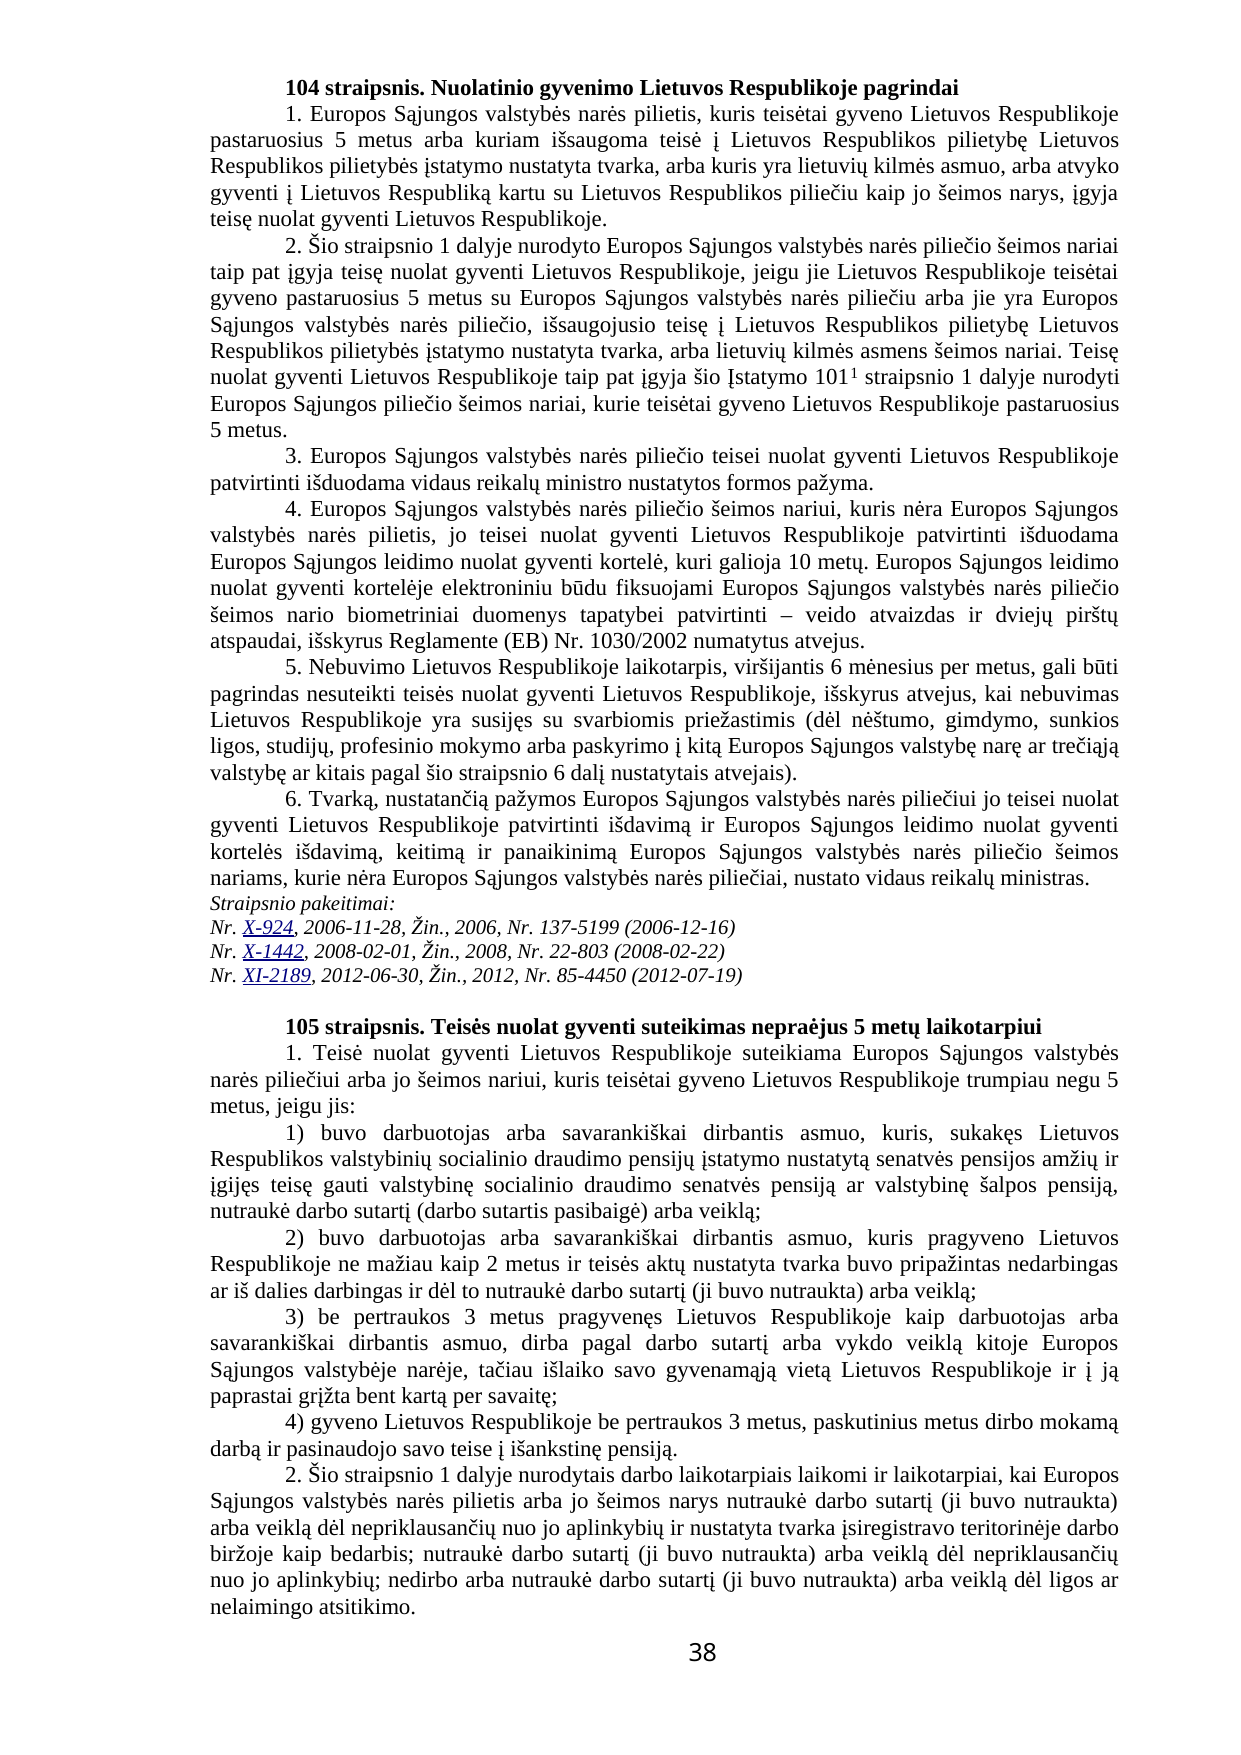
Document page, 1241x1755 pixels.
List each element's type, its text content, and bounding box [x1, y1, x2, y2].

text 3. Europos Sąjungos valstybės narės piliečio teisei nuolat gyventi Lietuvos Respublikoje patvirtinti išduodama vidaus reikalų ministro nustatytos formos pažyma. [210, 442, 1120, 495]
text Nr. X-1442, 2008-02-01, Žin., 2008, Nr. 22-803 (2008-02-22) [210, 939, 1120, 963]
text 2) buvo darbuotojas arba savarankiškai dirbantis asmuo, kuris pragyveno Lietuvos Respublikoje ne mažiau kaip 2 metus ir teisės aktų nustatyta tvarka buvo pripažintas nedarbingas ar iš dalies darbingas ir dėl to nutraukė darbo sutartį (ji buvo nutraukta) arba veiklą; [210, 1224, 1120, 1303]
text 4) gyveno Lietuvos Respublikoje be pertraukos 3 metus, paskutinius metus dirbo mokamą darbą ir pasinaudojo savo teise į išankstinę pensiją. [210, 1408, 1120, 1461]
text 5. Nebuvimo Lietuvos Respublikoje laikotarpis, viršijantis 6 mėnesius per metus, gali būti pagrindas nesuteikti teisės nuolat gyventi Lietuvos Respublikoje, išskyrus atvejus, kai nebuvimas Lietuvos Respublikoje yra susijęs su svarbiomis priežastimis (dėl nėštumo, gimdymo, sunkios ligos, studijų, profesinio mokymo arba paskyrimo į kitą Europos Sąjungos valstybę narę ar trečiąją valstybę ar kitais pagal šio straipsnio 6 dalį nustatytais atvejais). [210, 653, 1120, 785]
text 105 straipsnis. Teisės nuolat gyventi suteikimas nepraėjus 5 metų laikotarpiui [285, 1013, 1120, 1039]
text 2. Šio straipsnio 1 dalyje nurodyto Europos Sąjungos valstybės narės piliečio šeimos nariai taip pat įgyja teisę nuolat gyventi Lietuvos Respublikoje, jeigu jie Lietuvos Respublikoje teisėtai gyveno pastaruosius 5 metus su Europos Sąjungos valstybės narės piliečiu arba jie yra Europos Sąjungos valstybės narės piliečio, išsaugojusio teisę į Lietuvos Respublikos pilietybę Lietuvos Respublikos pilietybės įstatymo nustatyta tvarka, arba lietuvių kilmės asmens šeimos nariai. Teisę nuolat gyventi Lietuvos Respublikoje taip pat įgyja šio Įstatymo 1011 straipsnio 1 dalyje nurodyti Europos Sąjungos piliečio šeimos nariai, kurie teisėtai gyveno Lietuvos Respublikoje pastaruosius 5 metus. [210, 232, 1120, 442]
text 3) be pertraukos 3 metus pragyvenęs Lietuvos Respublikoje kaip darbuotojas arba savarankiškai dirbantis asmuo, dirba pagal darbo sutartį arba vykdo veiklą kitoje Europos Sąjungos valstybėje narėje, tačiau išlaiko savo gyvenamąją vietą Lietuvos Respublikoje ir į ją paprastai grįžta bent kartą per savaitę; [210, 1303, 1120, 1408]
text 6. Tvarką, nustatančią pažymos Europos Sąjungos valstybės narės piliečiui jo teisei nuolat gyventi Lietuvos Respublikoje patvirtinti išdavimą ir Europos Sąjungos leidimo nuolat gyventi kortelės išdavimą, keitimą ir panaikinimą Europos Sąjungos valstybės narės piliečio šeimos nariams, kurie nėra Europos Sąjungos valstybės narės piliečiai, nustato vidaus reikalų ministras. [210, 785, 1120, 891]
text 1. Europos Sąjungos valstybės narės pilietis, kuris teisėtai gyveno Lietuvos Respublikoje pastaruosius 5 metus arba kuriam išsaugoma teisė į Lietuvos Respublikos pilietybę Lietuvos Respublikos pilietybės įstatymo nustatyta tvarka, arba kuris yra lietuvių kilmės asmuo, arba atvyko gyventi į Lietuvos Respubliką kartu su Lietuvos Respublikos piliečiu kaip jo šeimos narys, įgyja teisę nuolat gyventi Lietuvos Respublikoje. [210, 100, 1120, 232]
text Nr. X-924, 2006-11-28, Žin., 2006, Nr. 137-5199 (2006-12-16) [210, 914, 1120, 939]
text 1) buvo darbuotojas arba savarankiškai dirbantis asmuo, kuris, sukakęs Lietuvos Respublikos valstybinių socialinio draudimo pensijų įstatymo nustatytą senatvės pensijos amžių ir įgijęs teisę gauti valstybinę socialinio draudimo senatvės pensiją ar valstybinę šalpos pensiją, nutraukė darbo sutartį (darbo sutartis pasibaigė) arba veiklą; [210, 1118, 1120, 1224]
text 4. Europos Sąjungos valstybės narės piliečio šeimos nariui, kuris nėra Europos Sąjungos valstybės narės pilietis, jo teisei nuolat gyventi Lietuvos Respublikoje patvirtinti išduodama Europos Sąjungos leidimo nuolat gyventi kortelė, kuri galioja 10 metų. Europos Sąjungos leidimo nuolat gyventi kortelėje elektroniniu būdu fiksuojami Europos Sąjungos valstybės narės piliečio šeimos nario biometriniai duomenys tapatybei patvirtinti – veido atvaizdas ir dviejų pirštų atspaudai, išskyrus Reglamente (EB) Nr. 1030/2002 numatytus atvejus. [210, 495, 1120, 653]
text Nr. XI-2189, 2012-06-30, Žin., 2012, Nr. 85-4450 (2012-07-19) [210, 963, 1120, 987]
text Straipsnio pakeitimai: [210, 891, 1120, 914]
text 1. Teisė nuolat gyventi Lietuvos Respublikoje suteikiama Europos Sąjungos valstybės narės piliečiui arba jo šeimos nariui, kuris teisėtai gyveno Lietuvos Respublikoje trumpiau negu 5 metus, jeigu jis: [210, 1039, 1120, 1118]
text 2. Šio straipsnio 1 dalyje nurodytais darbo laikotarpiais laikomi ir laikotarpiai, kai Europos Sąjungos valstybės narės pilietis arba jo šeimos narys nutraukė darbo sutartį (ji buvo nutraukta) arba veiklą dėl nepriklausančių nuo jo aplinkybių ir nustatyta tvarka įsiregistravo teritorinėje darbo biržoje kaip bedarbis; nutraukė darbo sutartį (ji buvo nutraukta) arba veiklą dėl nepriklausančių nuo jo aplinkybių; nedirbo arba nutraukė darbo sutartį (ji buvo nutraukta) arba veiklą dėl ligos ar nelaimingo atsitikimo. [210, 1461, 1120, 1619]
text 104 straipsnis. Nuolatinio gyvenimo Lietuvos Respublikoje pagrindai [210, 73, 1120, 100]
